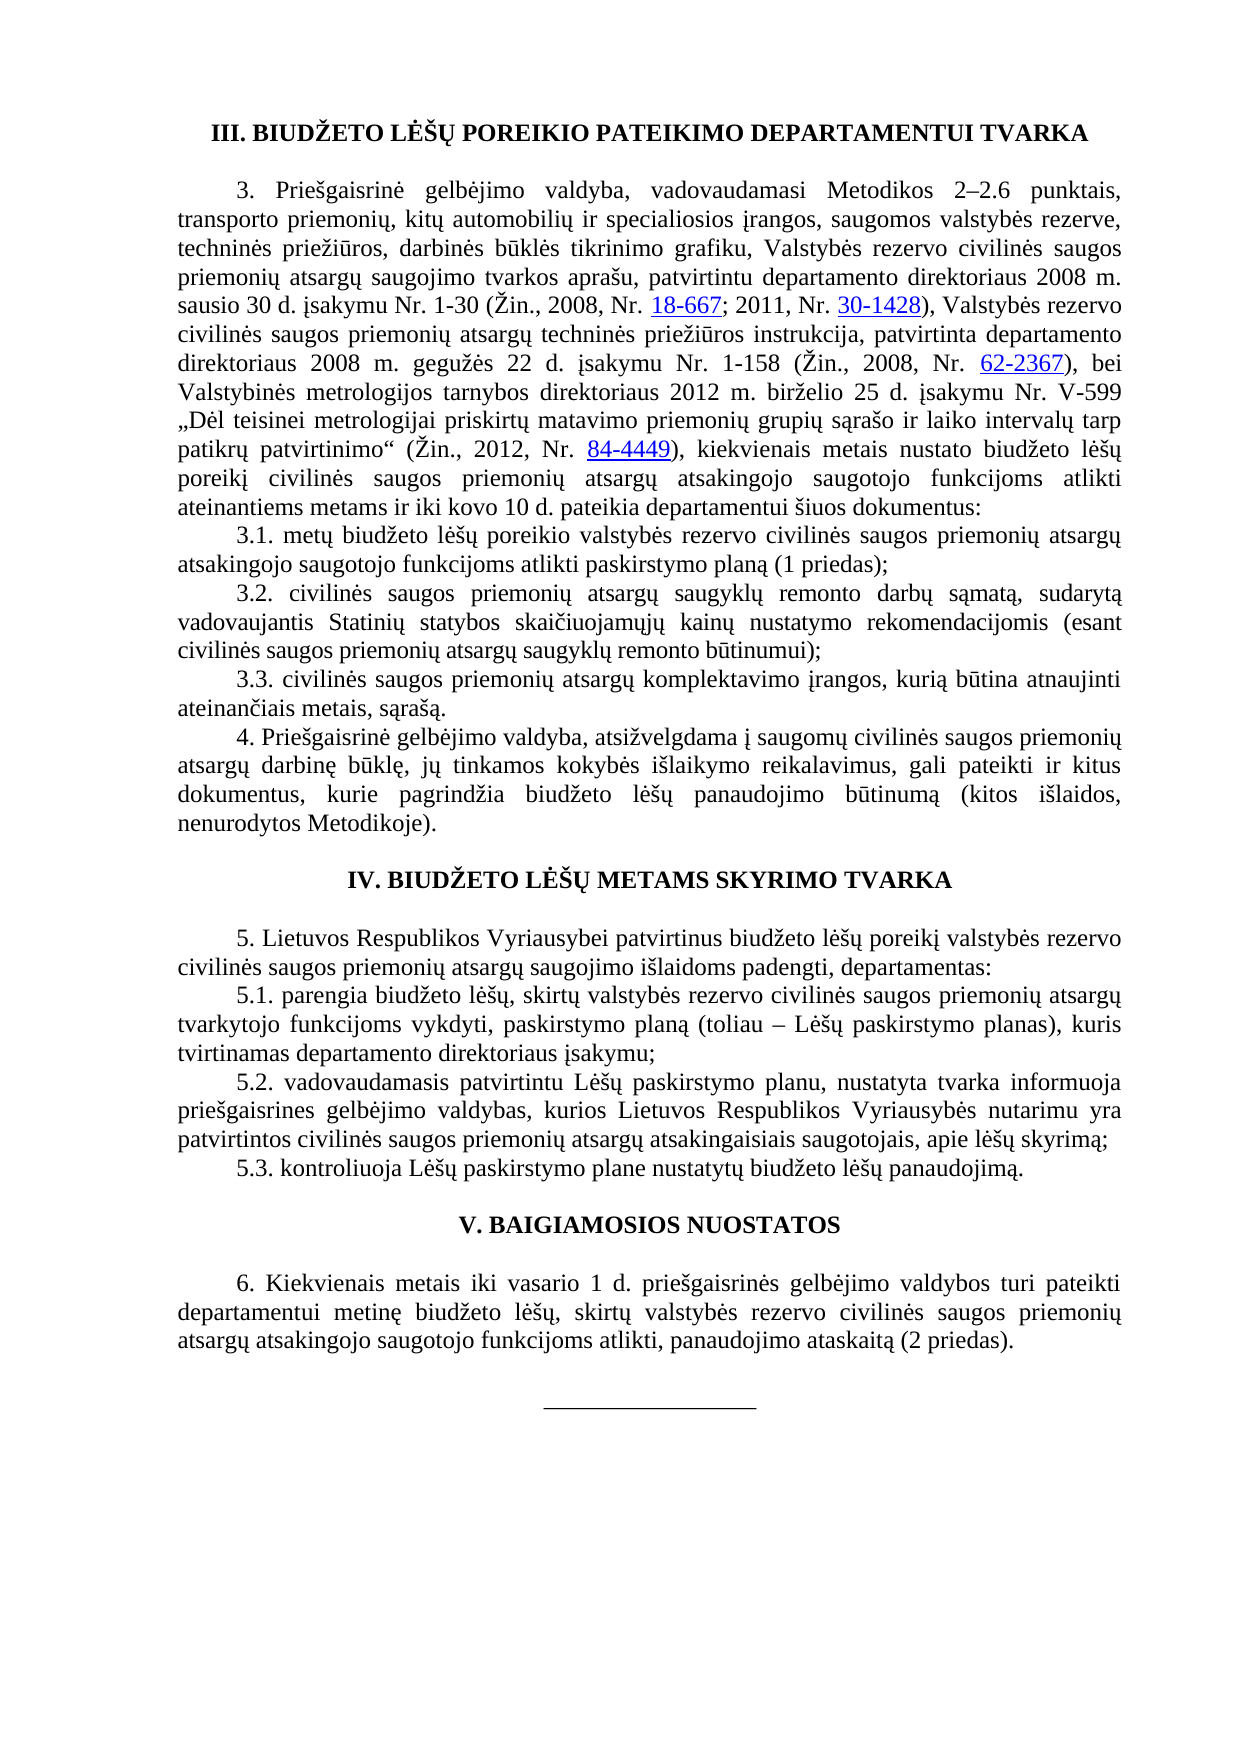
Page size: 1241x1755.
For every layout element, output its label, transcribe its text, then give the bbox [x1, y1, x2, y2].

text 5.3. kontroliuoja Lėšų paskirstymo plane nustatytų biudžeto lėšų panaudojimą. [177, 1153, 1122, 1182]
text 3. Priešgaisrinė gelbėjimo valdyba, vadovaudamasi Metodikos 2–2.6 punktais, transporto priemonių, kitų automobilių ir specialiosios įrangos, saugomos valstybės rezerve, techninės priežiūros, darbinės būklės tikrinimo grafiku, Valstybės rezervo civilinės saugos priemonių atsargų saugojimo tvarkos aprašu, patvirtintu departamento direktoriaus 2008 m. sausio 30 d. įsakymu Nr. 1-30 (Žin., 2008, Nr. 18-667; 2011, Nr. 30-1428), Valstybės rezervo civilinės saugos priemonių atsargų techninės priežiūros instrukcija, patvirtinta departamento direktoriaus 2008 m. gegužės 22 d. įsakymu Nr. 1-158 (Žin., 2008, Nr. 62-2367), bei Valstybinės metrologijos tarnybos direktoriaus 2012 m. birželio 25 d. įsakymu Nr. V-599 „Dėl teisinei metrologijai priskirtų matavimo priemonių grupių sąrašo ir laiko intervalų tarp patikrų patvirtinimo“ (Žin., 2012, Nr. 84-4449), kiekvienais metais nustato biudžeto lėšų poreikį civilinės saugos priemonių atsargų atsakingojo saugotojo funkcijoms atlikti ateinantiems metams ir iki kovo 10 d. pateikia departamentui šiuos dokumentus: [177, 176, 1122, 521]
text 3.3. civilinės saugos priemonių atsargų komplektavimo įrangos, kurią būtina atnaujinti ateinančiais metais, sąrašą. [177, 664, 1122, 722]
text 5.2. vadovaudamasis patvirtintu Lėšų paskirstymo planu, nustatyta tvarka informuoja priešgaisrines gelbėjimo valdybas, kurios Lietuvos Respublikos Vyriausybės nutarimu yra patvirtintos civilinės saugos priemonių atsargų atsakingaisiais saugotojais, apie lėšų skyrimą; [177, 1067, 1122, 1153]
text 3.2. civilinės saugos priemonių atsargų saugyklų remonto darbų sąmatą, sudarytą vadovaujantis Statinių statybos skaičiuojamųjų kainų nustatymo rekomendacijomis (esant civilinės saugos priemonių atsargų saugyklų remonto būtinumui); [177, 578, 1122, 664]
text 5. Lietuvos Respublikos Vyriausybei patvirtinus biudžeto lėšų poreikį valstybės rezervo civilinės saugos priemonių atsargų saugojimo išlaidoms padengti, departamentas: [177, 923, 1122, 981]
text 4. Priešgaisrinė gelbėjimo valdyba, atsižvelgdama į saugomų civilinės saugos priemonių atsargų darbinę būklę, jų tinkamos kokybės išlaikymo reikalavimus, gali pateikti ir kitus dokumentus, kurie pagrindžia biudžeto lėšų panaudojimo būtinumą (kitos išlaidos, nenurodytos Metodikoje). [177, 722, 1122, 837]
text IV. BIUDŽETO LĖŠŲ METAMS SKYRIMO TVARKA [177, 866, 1122, 894]
text 5.1. parengia biudžeto lėšų, skirtų valstybės rezervo civilinės saugos priemonių atsargų tvarkytojo funkcijoms vykdyti, paskirstymo planą (toliau – Lėšų paskirstymo planas), kuris tvirtinamas departamento direktoriaus įsakymu; [177, 981, 1122, 1067]
text 3.1. metų biudžeto lėšų poreikio valstybės rezervo civilinės saugos priemonių atsargų atsakingojo saugotojo funkcijoms atlikti paskirstymo planą (1 priedas); [177, 521, 1122, 578]
text _________________ [177, 1383, 1122, 1412]
text 6. Kiekvienais metais iki vasario 1 d. priešgaisrinės gelbėjimo valdybos turi pateikti departamentui metinę biudžeto lėšų, skirtų valstybės rezervo civilinės saugos priemonių atsargų atsakingojo saugotojo funkcijoms atlikti, panaudojimo ataskaitą (2 priedas). [177, 1268, 1122, 1354]
text V. BAIGIAMOSIOS NUOSTATOS [177, 1211, 1122, 1239]
text III. BIUDŽETO LĖŠŲ POREIKIO PATEIKIMO DEPARTAMENTUI TVARKA [177, 118, 1122, 147]
